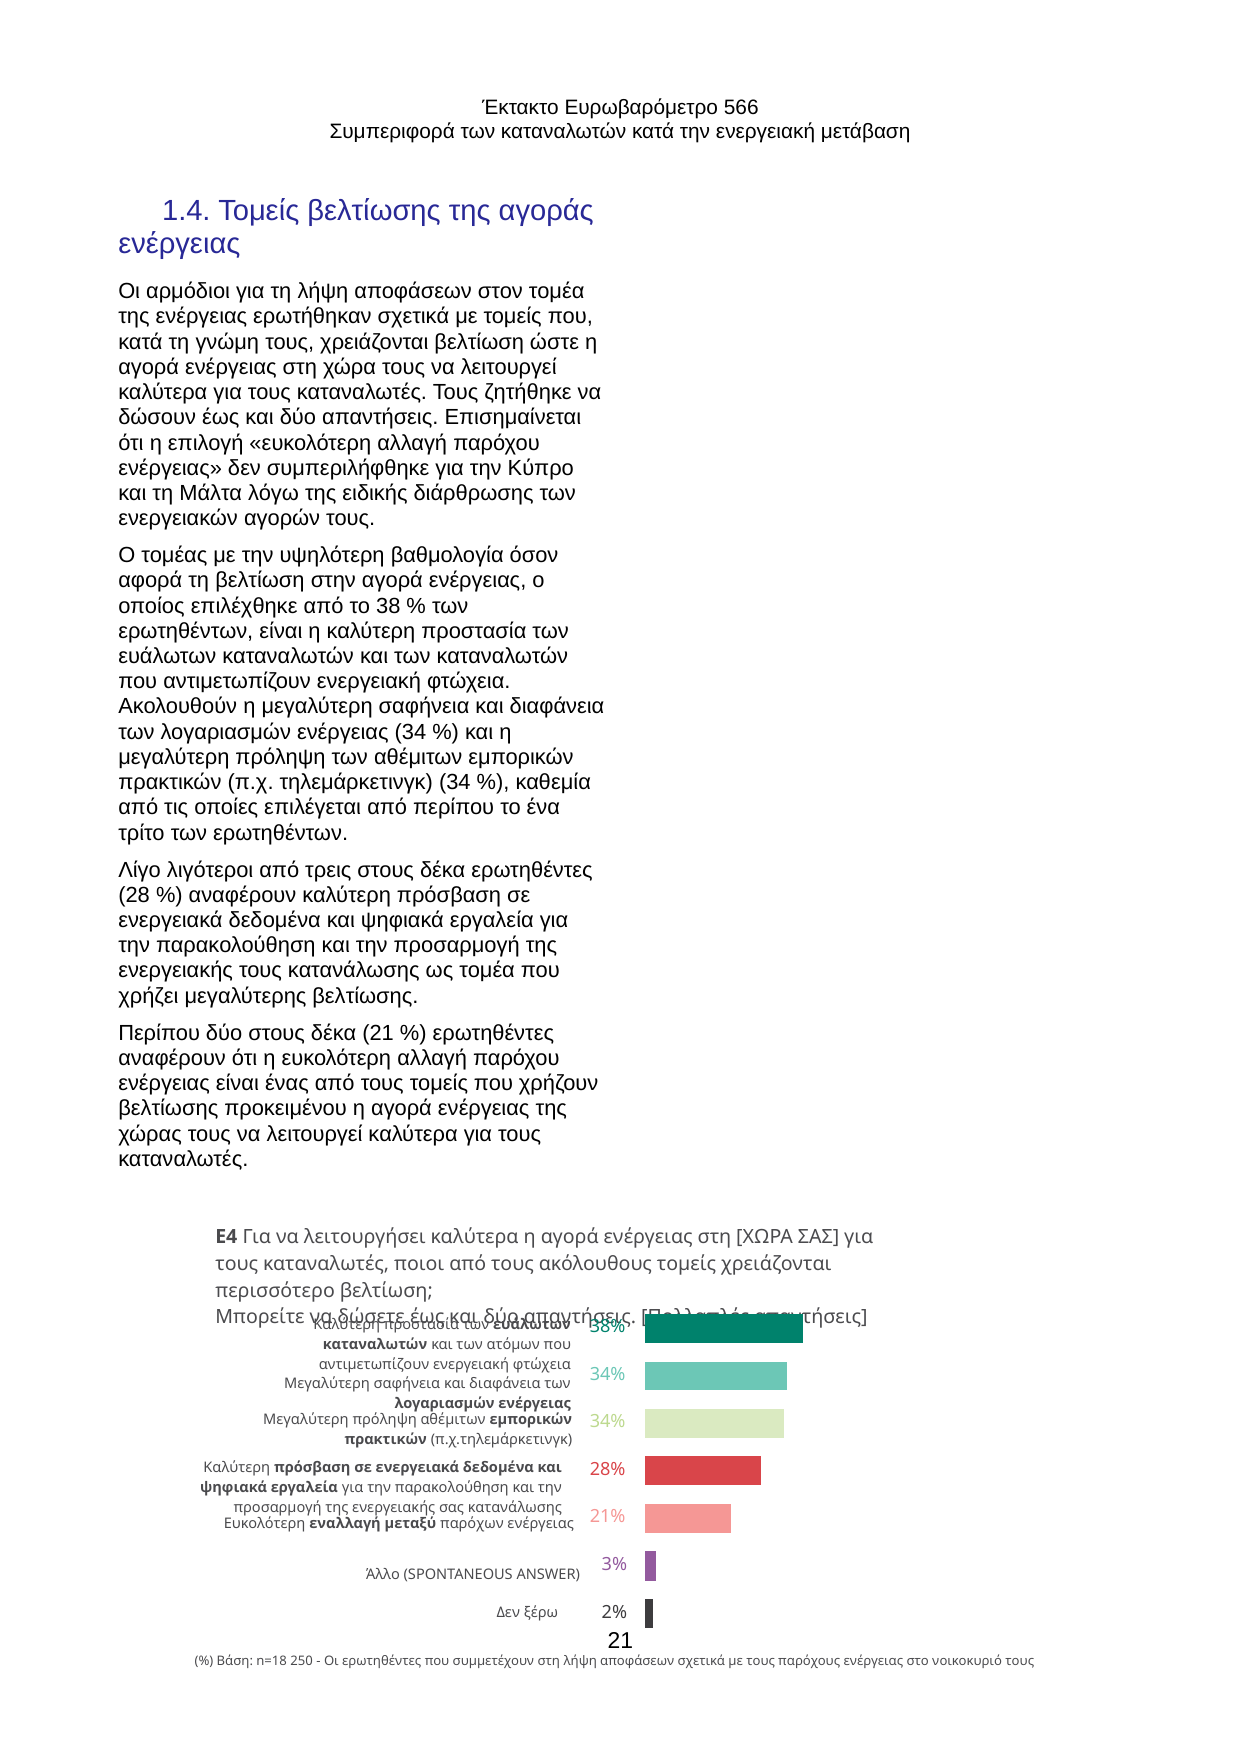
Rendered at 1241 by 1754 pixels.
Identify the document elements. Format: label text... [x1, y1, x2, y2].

subtitle 1.4. Τομείς βελτίωσης της αγοράς ενέργειας [118, 193, 605, 260]
text Περίπου δύο στους δέκα (21 %) ερωτηθέντες αναφέρουν ότι η ευκολότερη αλλαγή παρόχου ενέργειας είναι ένας από τους τομείς που χρήζουν βελτίωσης προκειμένου η αγορά ενέργειας της χώρας τους να λειτουργεί καλύτερα για τους καταναλωτές. [118, 1020, 605, 1171]
text Ο τομέας με την υψηλότερη βαθμολογία όσον αφορά τη βελτίωση στην αγορά ενέργειας, ο οποίος επιλέχθηκε από το 38 % των ερωτηθέντων, είναι η καλύτερη προστασία των ευάλωτων καταναλωτών και των καταναλωτών που αντιμετωπίζουν ενεργειακή φτώχεια. Ακολουθούν η μεγαλύτερη σαφήνεια και διαφάνεια των λογαριασμών ενέργειας (34 %) και η μεγαλύτερη πρόληψη των αθέμιτων εμπορικών πρακτικών (π.χ. τηλεμάρκετινγκ) (34 %), καθεμία από τις οποίες επιλέγεται από περίπου το ένα τρίτο των ερωτηθέντων. [118, 542, 605, 845]
text Οι αρμόδιοι για τη λήψη αποφάσεων στον τομέα της ενέργειας ερωτήθηκαν σχετικά με τομείς που, κατά τη γνώμη τους, χρειάζονται βελτίωση ώστε η αγορά ενέργειας στη χώρα τους να λειτουργεί καλύτερα για τους καταναλωτές. Τους ζητήθηκε να δώσουν έως και δύο απαντήσεις. Επισημαίνεται ότι η επιλογή «ευκολότερη αλλαγή παρόχου ενέργειας» δεν συμπεριλήφθηκε για την Κύπρο και τη Μάλτα λόγω της ειδικής διάρθρωσης των ενεργειακών αγορών τους. [118, 278, 605, 530]
text Λίγο λιγότεροι από τρεις στους δέκα ερωτηθέντες (28 %) αναφέρουν καλύτερη πρόσβαση σε ενεργειακά δεδομένα και ψηφιακά εργαλεία για την παρακολούθηση και την προσαρμογή της ενεργειακής τους κατανάλωσης ως τομέα που χρήζει μεγαλύτερης βελτίωσης. [118, 857, 605, 1008]
